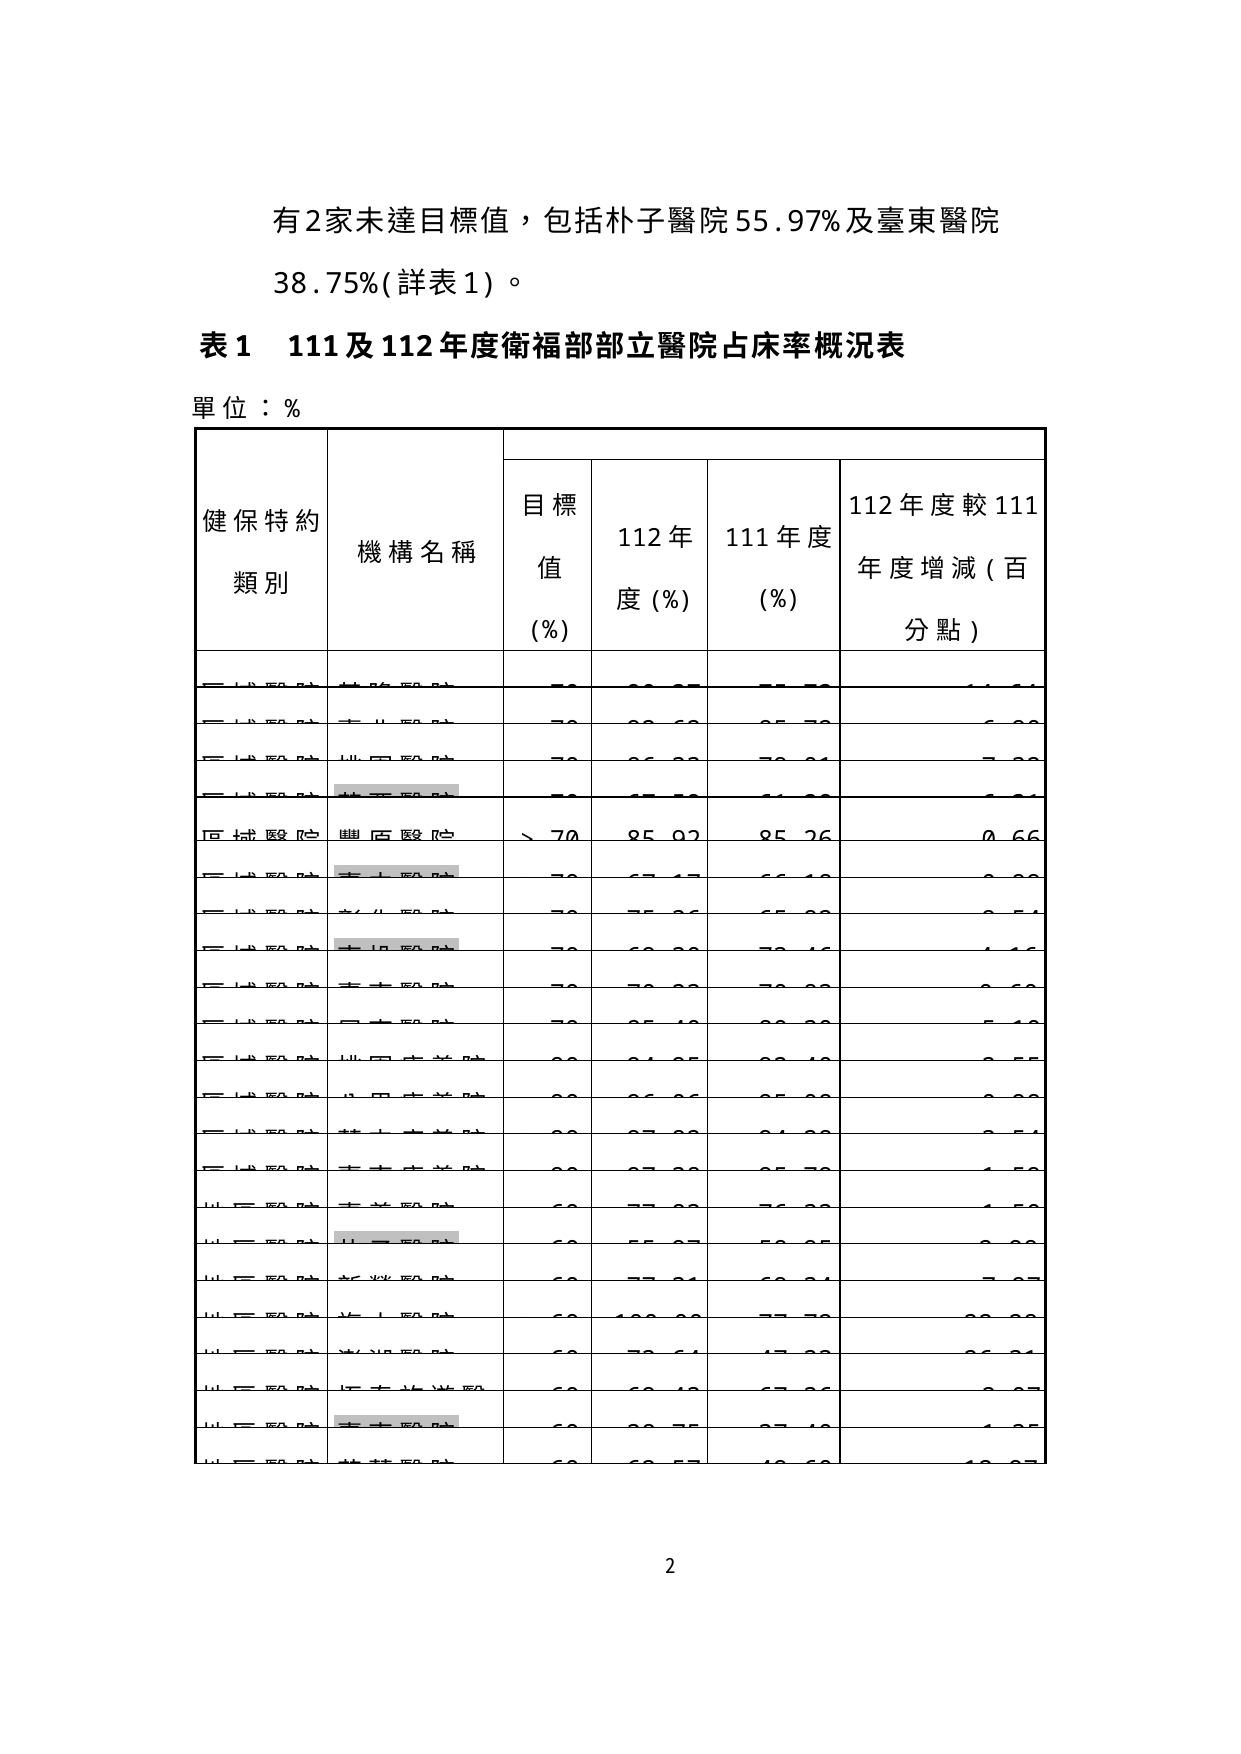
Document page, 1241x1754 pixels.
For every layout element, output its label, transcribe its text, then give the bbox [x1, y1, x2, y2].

table_cell 77.83 [592, 1171, 707, 1207]
table_cell 9.54 [841, 878, 1044, 913]
table_cell 0.66 [841, 798, 1044, 840]
table_cell 67.17 [592, 841, 707, 877]
table_cell 69.43 [592, 1354, 707, 1390]
table_cell 111年度 (%) [708, 460, 839, 650]
table_cell 1.59 [841, 1134, 1044, 1170]
table_cell 臺北醫院 [328, 688, 503, 723]
table_cell > 70 [504, 651, 591, 686]
table_cell -4.16 [841, 914, 1044, 950]
table_header 占床率 [504, 430, 1044, 459]
table_cell > 60 [504, 1208, 591, 1243]
table_cell 地區醫院 [197, 1281, 327, 1317]
table_cell 區域醫院 [197, 878, 327, 913]
table_cell 49.60 [708, 1428, 839, 1463]
table_cell 旗山醫院 [328, 1281, 503, 1317]
table_cell 12.97 [841, 1428, 1044, 1463]
table_cell 地區醫院 [197, 1354, 327, 1390]
table_cell 基隆醫院 [328, 651, 503, 686]
table_cell -2.98 [841, 1208, 1044, 1243]
table_cell 嘉義醫院 [328, 1171, 503, 1207]
table_cell 屏東醫院 [328, 988, 503, 1023]
table_cell 85.72 [708, 688, 839, 723]
table_cell 區域醫院 [197, 651, 327, 686]
table_cell 65.82 [708, 878, 839, 913]
table_cell 85.26 [708, 798, 839, 840]
table_cell 6.31 [841, 761, 1044, 796]
table_cell > 90 [504, 1134, 591, 1170]
table_cell 76.33 [708, 1171, 839, 1207]
table_cell 100.00 [592, 1281, 707, 1317]
table_cell > 60 [504, 1281, 591, 1317]
table_cell 1.35 [841, 1391, 1044, 1427]
table_cell 區域醫院 [197, 1061, 327, 1097]
table_cell 區域醫院 [197, 988, 327, 1023]
table_cell 桃園醫院 [328, 724, 503, 760]
table_cell 22.28 [841, 1281, 1044, 1317]
table_cell 區域醫院 [197, 1098, 327, 1133]
table_cell 花蓮醫院 [328, 1428, 503, 1463]
table_cell 臺東醫院 [328, 1391, 503, 1427]
table_cell 96.06 [592, 1061, 707, 1097]
table_cell > 60 [504, 1428, 591, 1463]
table_cell 區域醫院 [197, 841, 327, 877]
table_cell 80.30 [708, 988, 839, 1023]
table_cell > 70 [504, 724, 591, 760]
table_cell 區域醫院 [197, 724, 327, 760]
table_cell 地區醫院 [197, 1428, 327, 1463]
table_cell 7.32 [841, 724, 1044, 760]
table_cell > 70 [504, 798, 591, 840]
table_cell > 70 [504, 841, 591, 877]
table_cell 區域醫院 [197, 688, 327, 723]
table_cell 5.10 [841, 988, 1044, 1023]
table_cell 3.54 [841, 1098, 1044, 1133]
table_cell 94.28 [708, 1098, 839, 1133]
table_cell 7.97 [841, 1244, 1044, 1280]
table_cell > 70 [504, 988, 591, 1023]
table_cell 77.72 [708, 1281, 839, 1317]
table_cell -0.60 [841, 951, 1044, 987]
table_cell 90.37 [592, 651, 707, 686]
table_cell 臺中醫院 [328, 841, 503, 877]
table_cell > 70 [504, 688, 591, 723]
table_cell 2.07 [841, 1354, 1044, 1390]
table_cell 目標值 (%) [504, 460, 591, 650]
table_cell 55.97 [592, 1208, 707, 1243]
table_cell 85.92 [592, 798, 707, 840]
table_cell 70.83 [708, 951, 839, 987]
table_cell 新營醫院 [328, 1244, 503, 1280]
table_cell 0.99 [841, 841, 1044, 877]
text 有2家未達目標值，包括朴子醫院55.97%及臺東醫院38.75%(詳表1)。 [266, 177, 1063, 302]
table_cell 66.18 [708, 841, 839, 877]
table_cell 70.23 [592, 951, 707, 987]
table_cell 73.64 [592, 1318, 707, 1353]
table_cell 95.08 [708, 1061, 839, 1097]
table_cell > 60 [504, 1171, 591, 1207]
table_cell > 60 [504, 1354, 591, 1390]
table_cell 75.36 [592, 878, 707, 913]
table_cell 1.50 [841, 1171, 1044, 1207]
table_cell 73.46 [708, 914, 839, 950]
table_cell 85.40 [592, 988, 707, 1023]
table_cell 區域醫院 [197, 1134, 327, 1170]
table_cell > 90 [504, 1061, 591, 1097]
table_cell 95.79 [708, 1134, 839, 1170]
table_cell 67.59 [592, 761, 707, 796]
table_header 健保特約類別 [197, 430, 327, 650]
table_cell 47.33 [708, 1318, 839, 1353]
table_cell 38.75 [592, 1391, 707, 1427]
table_cell 37.40 [708, 1391, 839, 1427]
table_cell > 90 [504, 1098, 591, 1133]
table_cell 77.31 [592, 1244, 707, 1280]
table_cell > 70 [504, 914, 591, 950]
table_cell 地區醫院 [197, 1171, 327, 1207]
table_cell 區域醫院 [197, 914, 327, 950]
table_cell 朴子醫院 [328, 1208, 503, 1243]
table_cell 92.62 [592, 688, 707, 723]
table_cell 地區醫院 [197, 1391, 327, 1427]
table_cell 75.73 [708, 651, 839, 686]
table_cell 區域醫院 [197, 951, 327, 987]
table_cell 澎湖醫院 [328, 1318, 503, 1353]
table_cell > 70 [504, 878, 591, 913]
table_cell 區域醫院 [197, 761, 327, 796]
table_cell 86.33 [592, 724, 707, 760]
table_cell 2.55 [841, 1024, 1044, 1060]
table_cell > 90 [504, 1024, 591, 1060]
table_cell 112年度(%) [592, 460, 707, 650]
table_cell 地區醫院 [197, 1208, 327, 1243]
table_cell 92.40 [708, 1024, 839, 1060]
table_cell 嘉南療養院 [328, 1134, 503, 1170]
table_cell 0.98 [841, 1061, 1044, 1097]
table_cell 112年度較111年度增減(百分點) [841, 460, 1044, 650]
table_cell 67.36 [708, 1354, 839, 1390]
table_cell 彰化醫院 [328, 878, 503, 913]
table_cell > 70 [504, 761, 591, 796]
table_cell 97.82 [592, 1098, 707, 1133]
table_cell > 60 [504, 1391, 591, 1427]
table_cell 79.01 [708, 724, 839, 760]
table_cell 八里療養院 [328, 1061, 503, 1097]
table_cell 南投醫院 [328, 914, 503, 950]
table_cell 草屯療養院 [328, 1098, 503, 1133]
table_cell > 60 [504, 1318, 591, 1353]
table_cell 區域醫院 [197, 798, 327, 840]
table_cell > 60 [504, 1244, 591, 1280]
table_cell 地區醫院 [197, 1244, 327, 1280]
table_cell 豐原醫院 [328, 798, 503, 840]
table_cell 62.57 [592, 1428, 707, 1463]
table_cell 地區醫院 [197, 1318, 327, 1353]
table_cell 14.64 [841, 651, 1044, 686]
table_cell 26.31 [841, 1318, 1044, 1353]
table_cell 臺南醫院 [328, 951, 503, 987]
table_cell 69.30 [592, 914, 707, 950]
table_cell 桃園療養院 [328, 1024, 503, 1060]
table_cell 97.38 [592, 1134, 707, 1170]
table_cell 區域醫院 [197, 1024, 327, 1060]
table_cell 94.95 [592, 1024, 707, 1060]
table_cell > 70 [504, 951, 591, 987]
table_cell 69.34 [708, 1244, 839, 1280]
table_cell 61.28 [708, 761, 839, 796]
table_header 機構名稱 [328, 430, 503, 650]
table_cell 58.95 [708, 1208, 839, 1243]
table_cell 恆春旅遊醫院 [328, 1354, 503, 1390]
table_cell 苗栗醫院 [328, 761, 503, 796]
table_cell 6.90 [841, 688, 1044, 723]
text 表1 111及112年度衛福部部立醫院占床率概況表 單位：% [177, 302, 1063, 427]
